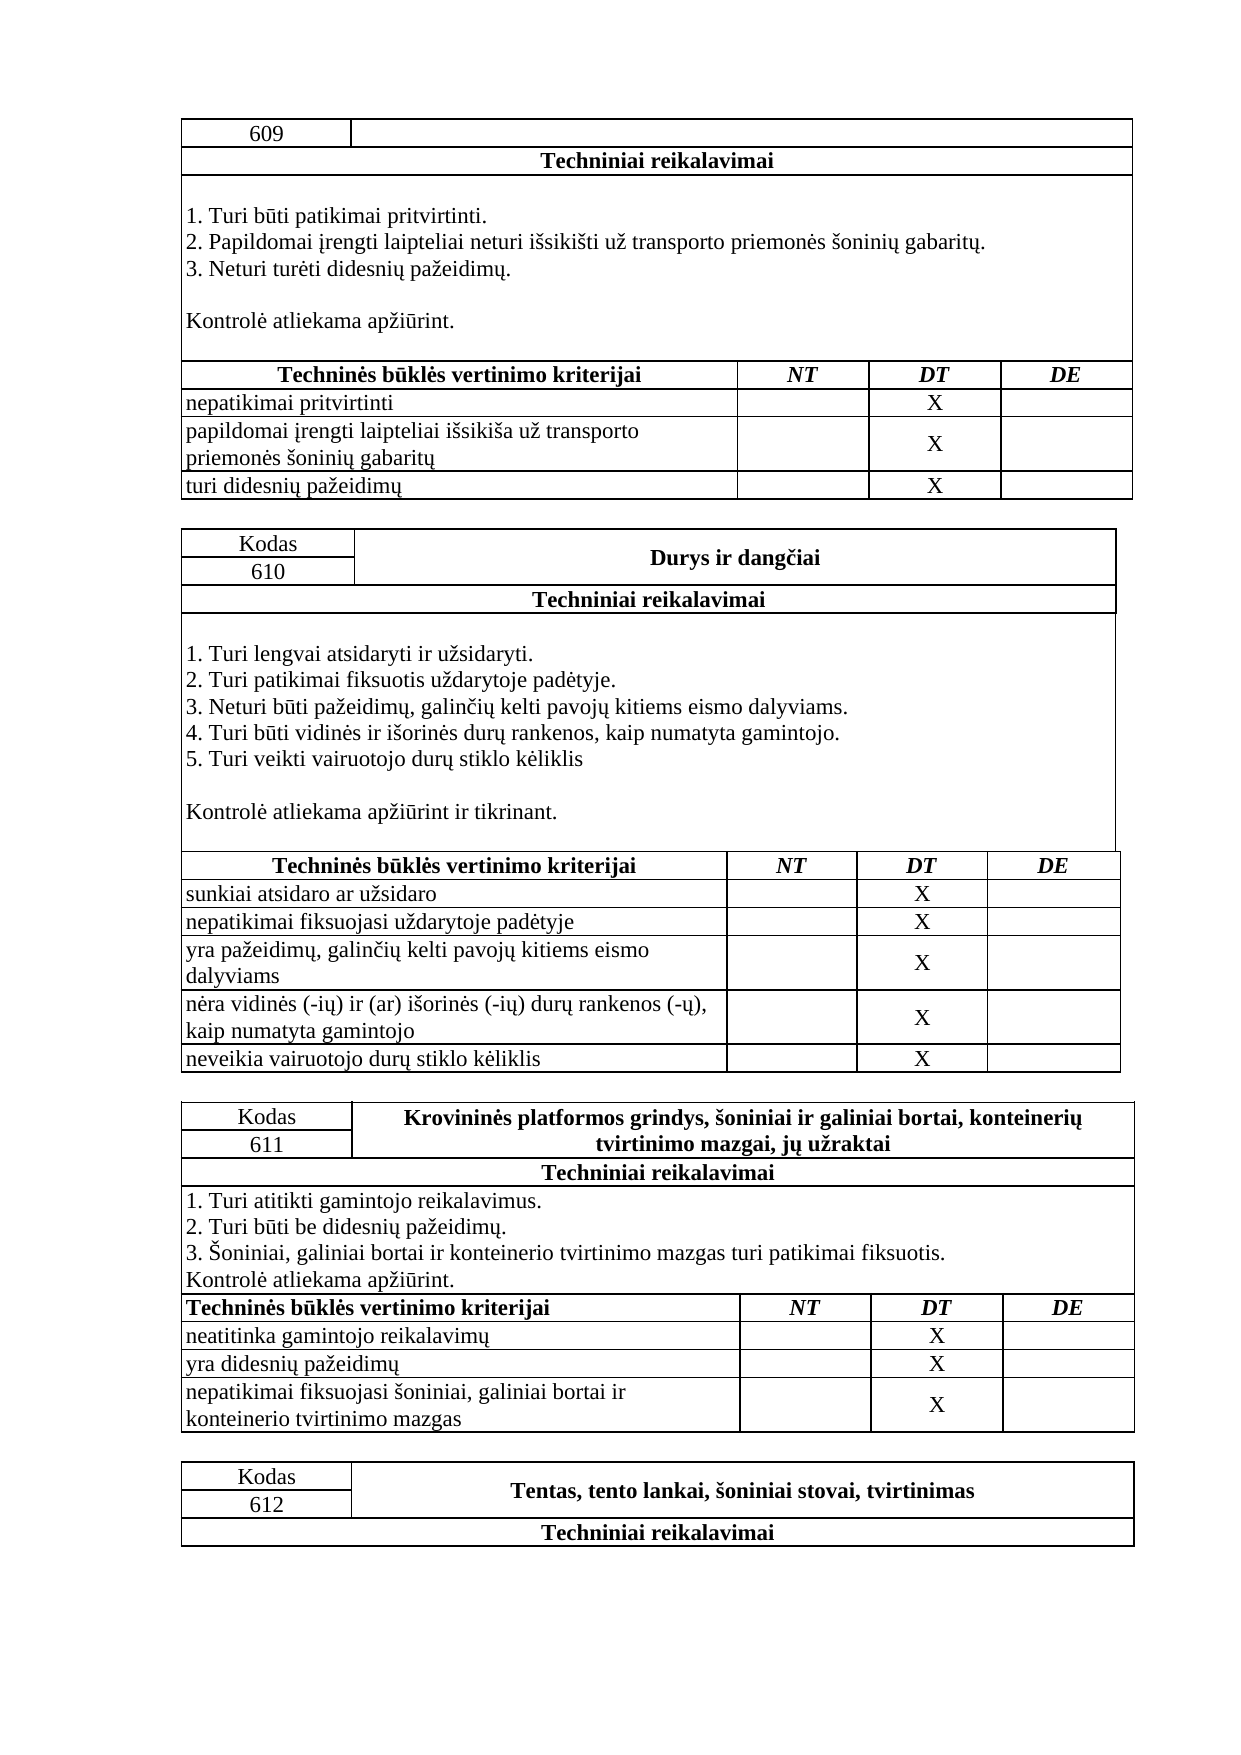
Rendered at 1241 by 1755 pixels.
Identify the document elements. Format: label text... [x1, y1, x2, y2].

table_cell neatitinka gamintojo reikalavimų [182, 1322, 739, 1349]
table_cell 610 [182, 558, 354, 584]
table_cell turi didesnių pažeidimų [182, 472, 737, 498]
table_cell [988, 908, 1120, 934]
table_cell DT [858, 852, 987, 879]
table_cell [741, 1350, 870, 1377]
table_cell DE [1002, 362, 1132, 388]
table_cell X [870, 417, 1000, 470]
table_cell nepatikimai pritvirtinti [182, 390, 737, 416]
table_header Kodas [182, 1103, 351, 1129]
table_cell yra pažeidimų, galinčių kelti pavojų kitiems eismo dalyviams [182, 936, 726, 989]
table_cell [988, 880, 1120, 907]
table_cell sunkiai atsidaro ar užsidaro [182, 880, 726, 907]
table_cell Techninės būklės vertinimo kriterijai [182, 1295, 739, 1321]
table_cell Techninės būklės vertinimo kriterijai [182, 852, 726, 879]
table_cell yra didesnių pažeidimų [182, 1350, 739, 1377]
table_cell [728, 991, 856, 1043]
table_cell neveikia vairuotojo durų stiklo kėliklis [182, 1045, 726, 1071]
table_cell [1004, 1350, 1134, 1377]
table_cell DE [988, 852, 1120, 879]
table_cell nepatikimai fiksuojasi uždarytoje padėtyje [182, 908, 726, 934]
table_cell [728, 936, 856, 989]
table_cell 1. Turi atitikti gamintojo reikalavimus. 2. Turi būti be didesnių pažeidimų. 3. Šoniniai, galiniai bortai ir konteinerio tvirtinimo mazgas turi patikimai fiksuotis. Kontrolė atliekama apžiūrint. [182, 1187, 1134, 1293]
table_cell 612 [182, 1491, 351, 1517]
table_header Tentas, tento lankai, šoniniai stovai, tvirtinimas [352, 1463, 1133, 1517]
table_cell 611 [182, 1131, 351, 1157]
table_cell [1117, 556, 1121, 584]
table_cell [1117, 584, 1121, 612]
table_cell X [872, 1322, 1002, 1349]
table_cell X [872, 1378, 1002, 1431]
table_cell [988, 991, 1120, 1043]
table_cell [728, 880, 856, 907]
table_cell [738, 417, 868, 470]
table_cell NT [741, 1295, 870, 1321]
table_cell [1004, 1378, 1134, 1431]
table_cell DT [872, 1295, 1002, 1321]
table_cell X [858, 908, 987, 934]
table_cell [1004, 1322, 1134, 1349]
table_cell Techninės būklės vertinimo kriterijai [182, 362, 737, 388]
table_cell 1. Turi lengvai atsidaryti ir užsidaryti. 2. Turi patikimai fiksuotis uždarytoje padėtyje. 3. Neturi būti pažeidimų, galinčių kelti pavojų kitiems eismo dalyviams. 4. Turi būti vidinės ir išorinės durų rankenos, kaip numatyta gamintojo. 5. Turi veikti vairuotojo durų stiklo kėliklis Kontrolė atliekama apžiūrint ir tikrinant. [182, 614, 1115, 851]
table_cell DT [870, 362, 1000, 388]
table_header [352, 120, 1132, 146]
table_cell X [858, 936, 987, 989]
table_cell papildomai įrengti laipteliai išsikiša už transporto priemonės šoninių gabaritų [182, 417, 737, 470]
table_cell [738, 390, 868, 416]
table_cell Techniniai reikalavimai [182, 1159, 1134, 1185]
table_cell NT [738, 362, 868, 388]
table_cell [1002, 472, 1132, 498]
table_cell X [858, 1045, 987, 1071]
table_cell [988, 936, 1120, 989]
table_cell [1002, 417, 1132, 470]
table_header [1117, 528, 1121, 556]
table_cell X [870, 472, 1000, 498]
table_cell Techniniai reikalavimai [182, 148, 1132, 174]
table_cell X [870, 390, 1000, 416]
table_header Kodas [182, 530, 354, 556]
table_cell [728, 1045, 856, 1071]
table_cell DE [1004, 1295, 1134, 1321]
table_cell 609 [182, 120, 350, 146]
table_header Durys ir dangčiai [355, 530, 1115, 584]
table_cell Techniniai reikalavimai [182, 586, 1115, 612]
table_cell nepatikimai fiksuojasi šoniniai, galiniai bortai ir konteinerio tvirtinimo mazgas [182, 1378, 739, 1431]
table_cell [738, 472, 868, 498]
table_cell [728, 908, 856, 934]
table_header Krovininės platformos grindys, šoniniai ir galiniai bortai, konteinerių tvirtinimo mazgai, jų užraktai [353, 1103, 1134, 1157]
table_cell X [858, 991, 987, 1043]
table_cell X [872, 1350, 1002, 1377]
table_cell NT [728, 852, 856, 879]
table_cell [1116, 612, 1121, 851]
table_cell [741, 1322, 870, 1349]
table_cell [988, 1045, 1120, 1071]
table_cell [1002, 390, 1132, 416]
table_cell X [858, 880, 987, 907]
table_cell [741, 1378, 870, 1431]
table_cell 1. Turi būti patikimai pritvirtinti. 2. Papildomai įrengti laipteliai neturi išsikišti už transporto priemonės šoninių gabaritų. 3. Neturi turėti didesnių pažeidimų. Kontrolė atliekama apžiūrint. [182, 176, 1132, 360]
table_cell nėra vidinės (-ių) ir (ar) išorinės (-ių) durų rankenos (-ų), kaip numatyta gamintojo [182, 991, 726, 1043]
table_header Kodas [182, 1463, 351, 1489]
table_cell Techniniai reikalavimai [182, 1519, 1133, 1545]
